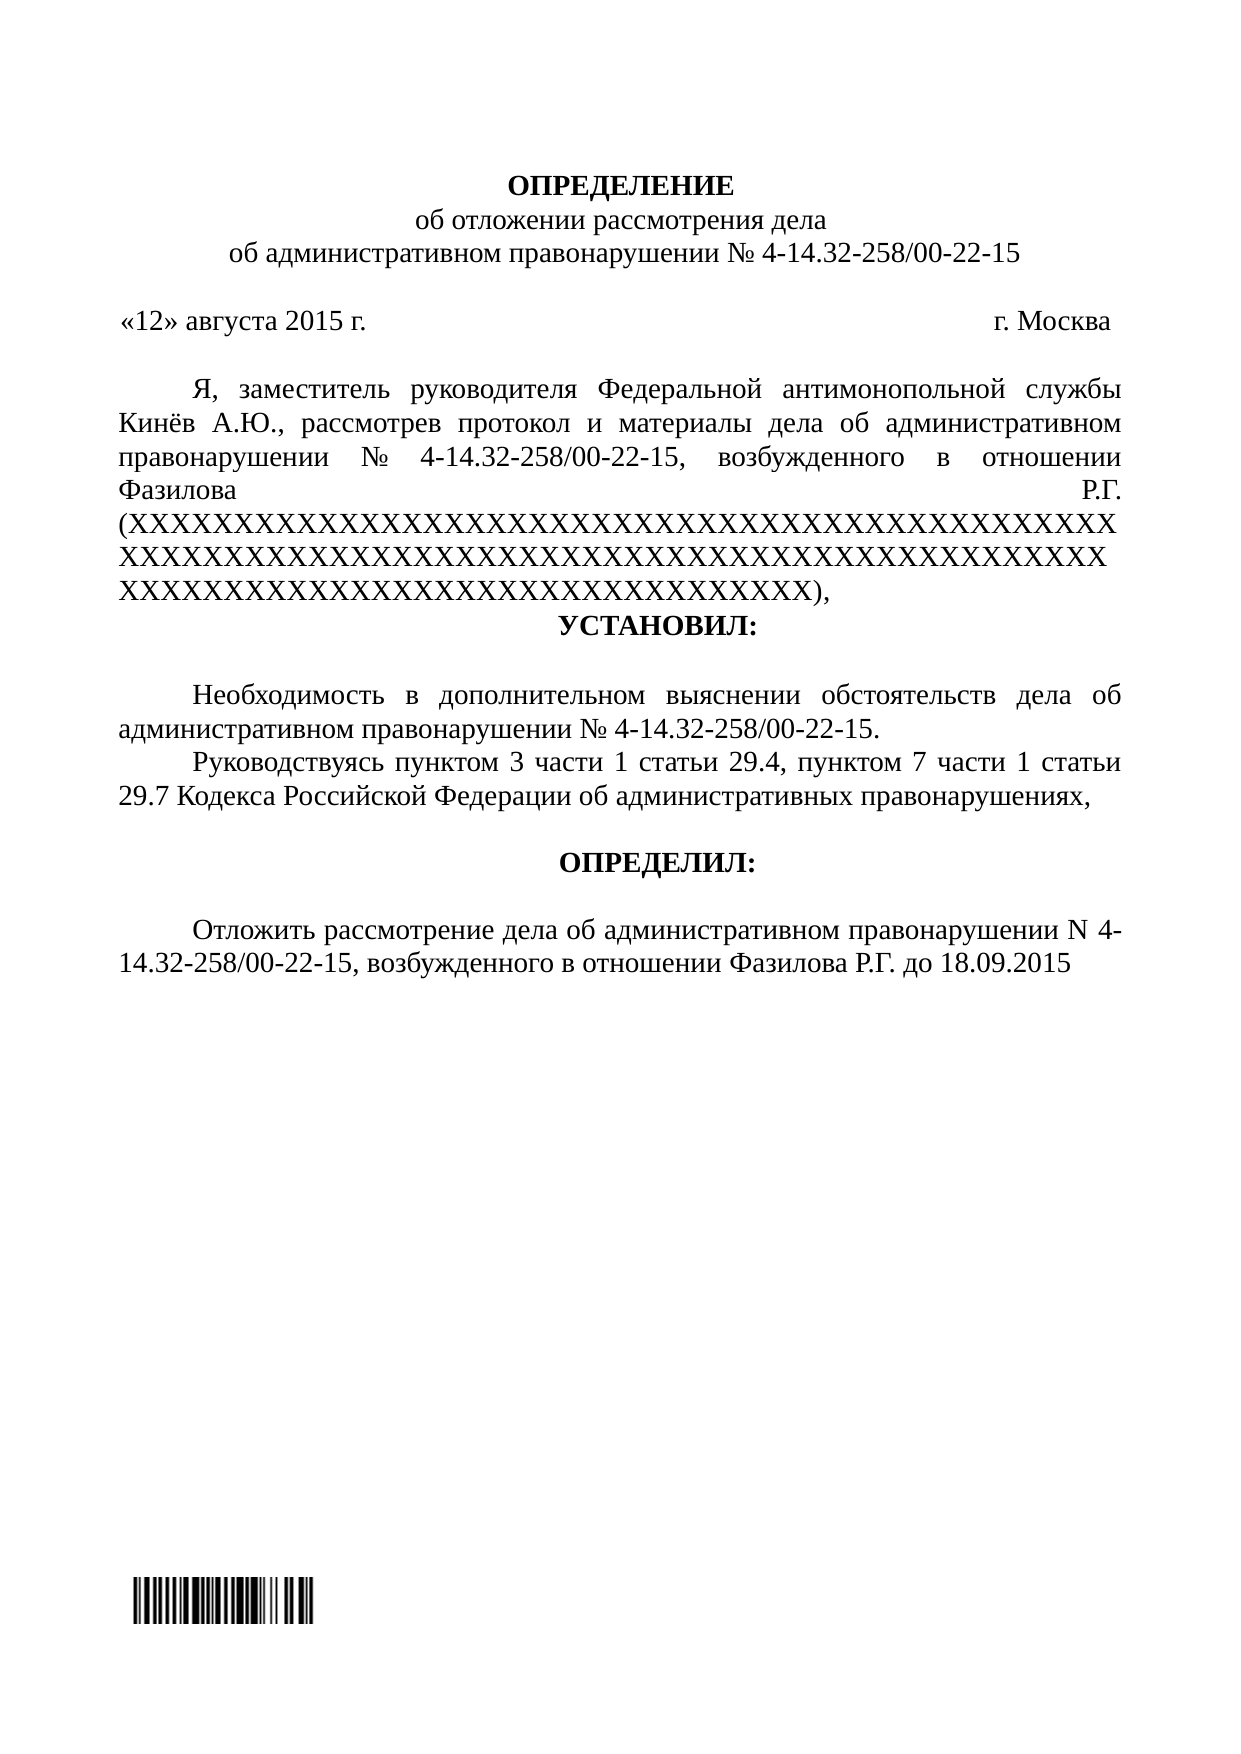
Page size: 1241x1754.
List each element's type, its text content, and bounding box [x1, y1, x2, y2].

text Руководствуясь пунктом 3 части 1 статьи 29.4, пунктом 7 части 1 статьи 29.7 Кодекса Российской Федерации об административных правонарушениях, [118, 744, 1122, 811]
text об отложении рассмотрения дела [120, 202, 1122, 236]
text Необходимость в дополнительном выяснении обстоятельств дела об административном правонарушении № 4-14.32-258/00-22-15. [118, 677, 1122, 744]
text УСТАНОВИЛ: [118, 606, 1122, 642]
text «12» августа 2015 г. г. Москва [120, 303, 1122, 336]
text ОПРЕДЕЛИЛ: [118, 845, 1122, 878]
text Отложить рассмотрение дела об административном правонарушении N 4-14.32-258/00-22-15, возбужденного в отношении Фазилова Р.Г. до 18.09.2015 [118, 912, 1122, 979]
text об административном правонарушении № 4-14.32-258/00-22-15 [120, 236, 1122, 269]
text Я, заместитель руководителя Федеральной антимонопольной службы Кинёв А.Ю., рассмотрев протокол и материалы дела об административном правонарушении № 4-14.32-258/00-22-15, возбужденного в отношении Фазилова Р.Г. (XXXXXXXXXXXXXXXXXXXXXXXXXXXXXXXXXXXXXXXXXXXXXXXXXXXXXXXXXXXXXXXXXXXXXXXXXXXXXXXXXXXXXXXXXXXXXXXXXXXXXXXXXXXXXXXXXXXXXXXXXXXXXXX), [118, 372, 1122, 606]
picture [118, 1577, 331, 1624]
text ОПРЕДЕЛЕНИЕ [120, 168, 1122, 202]
